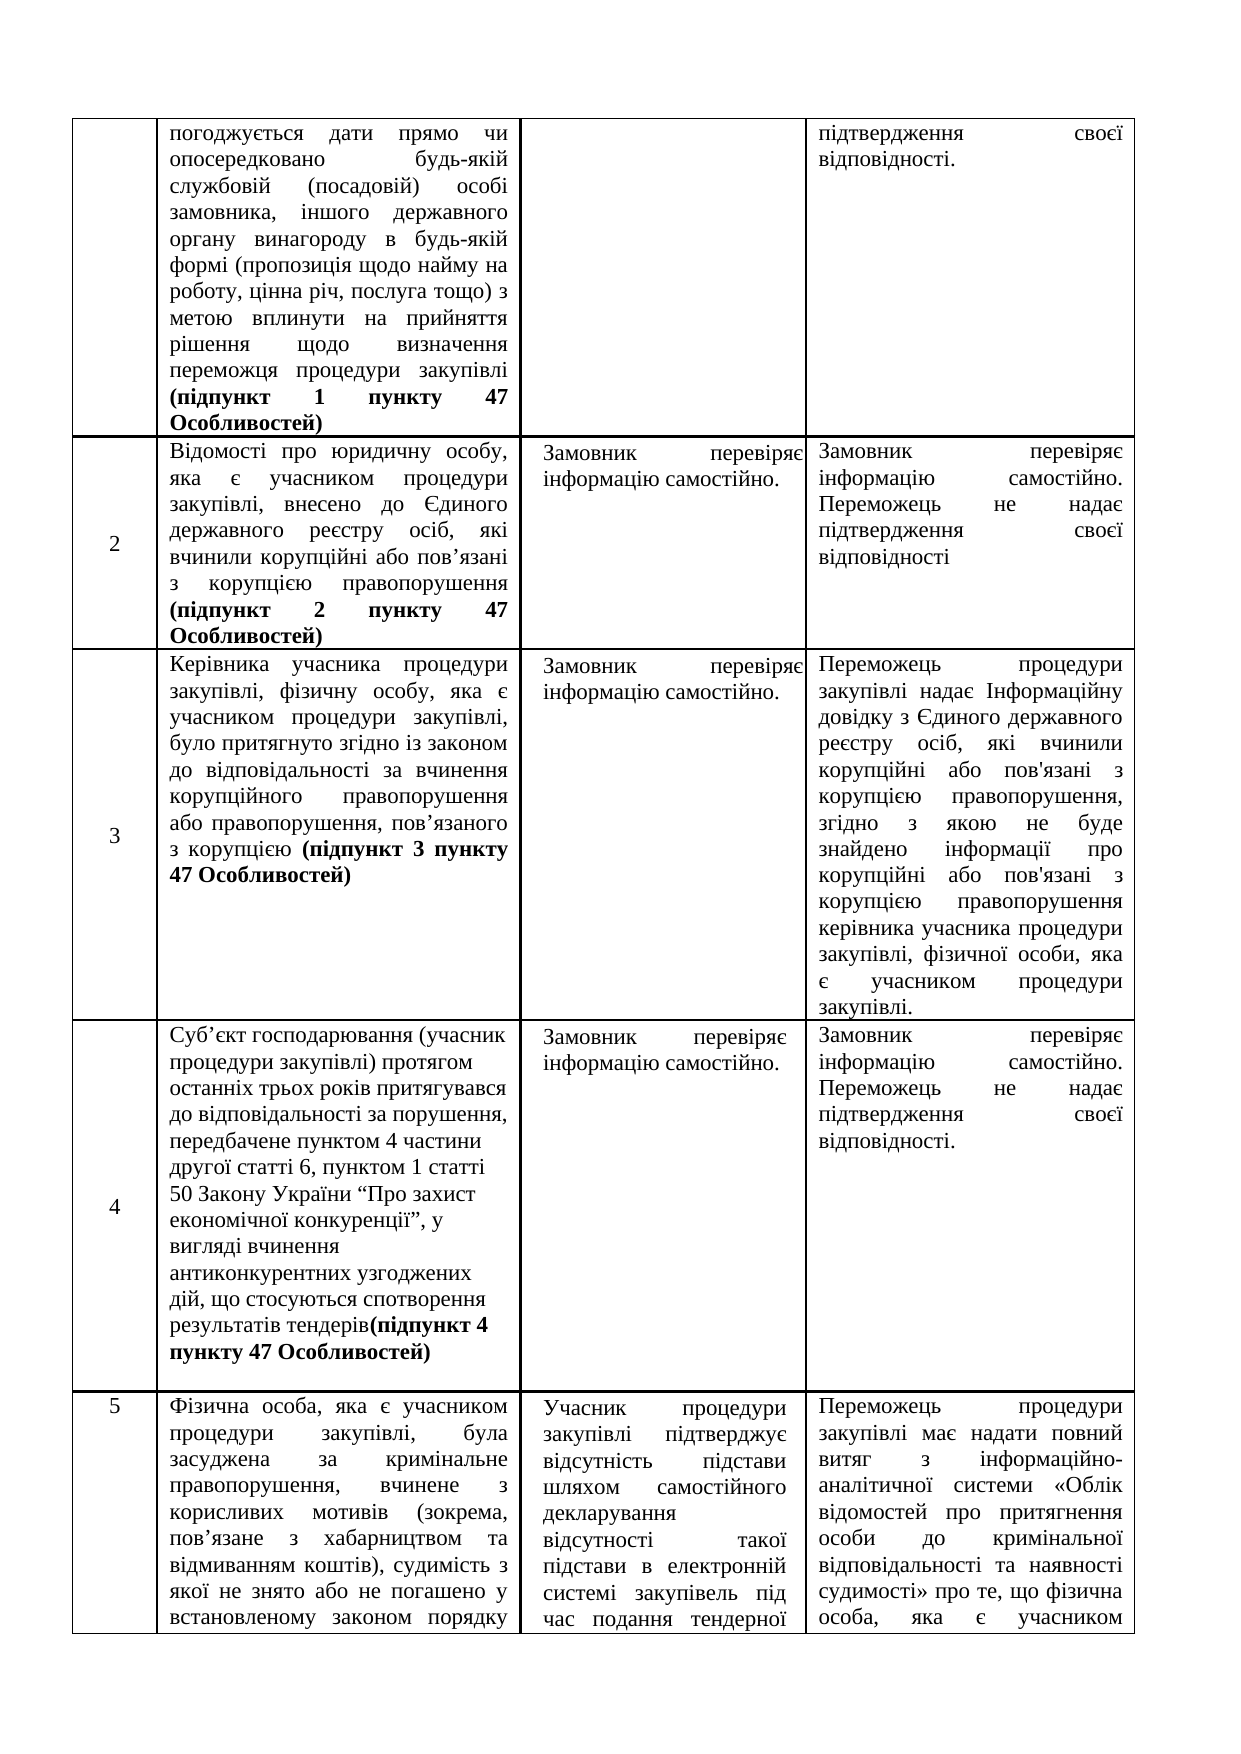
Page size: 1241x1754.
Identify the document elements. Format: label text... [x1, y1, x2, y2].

table_cell підтвердження своєї відповідності. [807, 119, 1134, 435]
table_cell погоджується дати прямо чи опосередковано будь-якій службовій (посадовій) особі замовника, іншого державного органу винагороду в будь-якій формі (пропозиція щодо найму на роботу, цінна річ, послуга тощо) з метою вплинути на прийняття рішення щодо визначення переможця процедури закупівлі (підпункт 1 пункту 47 Особливостей) [158, 119, 519, 435]
table_cell Суб’єкт господарювання (учасник процедури закупівлі) протягом останніх трьох років притягувався до відповідальності за порушення, передбачене пунктом 4 частини другої статті 6, пунктом 1 статті 50 Закону України “Про захист економічної конкуренції”, у вигляді вчинення антиконкурентних узгоджених дій, що стосуються спотворення результатів тендерів(підпункт 4 пункту 47 Особливостей) [158, 1021, 519, 1390]
table_cell Учасник процедури закупівлі підтверджує відсутність підстави шляхом самостійного декларування відсутності такої підстави в електронній системі закупівель під час подання тендерної [522, 1393, 805, 1633]
table_cell Замовник перевіряє інформацію самостійно. [522, 1021, 805, 1390]
table_cell [73, 119, 156, 435]
table_cell 4 [73, 1021, 156, 1390]
table_cell 2 [73, 438, 156, 648]
table_cell Переможець процедури закупівлі надає Інформаційну довідку з Єдиного державного реєстру осіб, які вчинили корупційні або пов'язані з корупцією правопорушення, згідно з якою не буде знайдено інформації про корупційні або пов'язані з корупцією правопорушення керівника учасника процедури закупівлі, фізичної особи, яка є учасником процедури закупівлі. [807, 650, 1134, 1019]
table_cell 5 [73, 1393, 156, 1633]
table_cell Фізична особа, яка є учасником процедури закупівлі, була засуджена за кримінальне правопорушення, вчинене з корисливих мотивів (зокрема, пов’язане з хабарництвом та відмиванням коштів), судимість з якої не знято або не погашено у встановленому законом порядку [158, 1393, 519, 1633]
table_cell Замовник перевіряє інформацію самостійно. [522, 650, 805, 1019]
table_cell 3 [73, 650, 156, 1019]
table_cell Замовник перевіряє інформацію самостійно. Переможець не надає підтвердження своєї відповідності. [807, 1021, 1134, 1390]
table_cell Відомості про юридичну особу, яка є учасником процедури закупівлі, внесено до Єдиного державного реєстру осіб, які вчинили корупційні або пов’язані з корупцією правопорушення (підпункт 2 пункту 47 Особливостей) [158, 438, 519, 648]
table_cell [522, 119, 805, 435]
table_cell Керівника учасника процедури закупівлі, фізичну особу, яка є учасником процедури закупівлі, було притягнуто згідно із законом до відповідальності за вчинення корупційного правопорушення або правопорушення, пов’язаного з корупцією (підпункт 3 пункту 47 Особливостей) [158, 650, 519, 1019]
table_cell Переможець процедури закупівлі має надати повний витяг з інформаційно-аналітичної системи «Облік відомостей про притягнення особи до кримінальної відповідальності та наявності судимості» про те, що фізична особа, яка є учасником [807, 1393, 1134, 1633]
table_cell Замовник перевіряє інформацію самостійно. [522, 438, 805, 648]
table_cell Замовник перевіряє інформацію самостійно. Переможець не надає підтвердження своєї відповідності [807, 438, 1134, 648]
